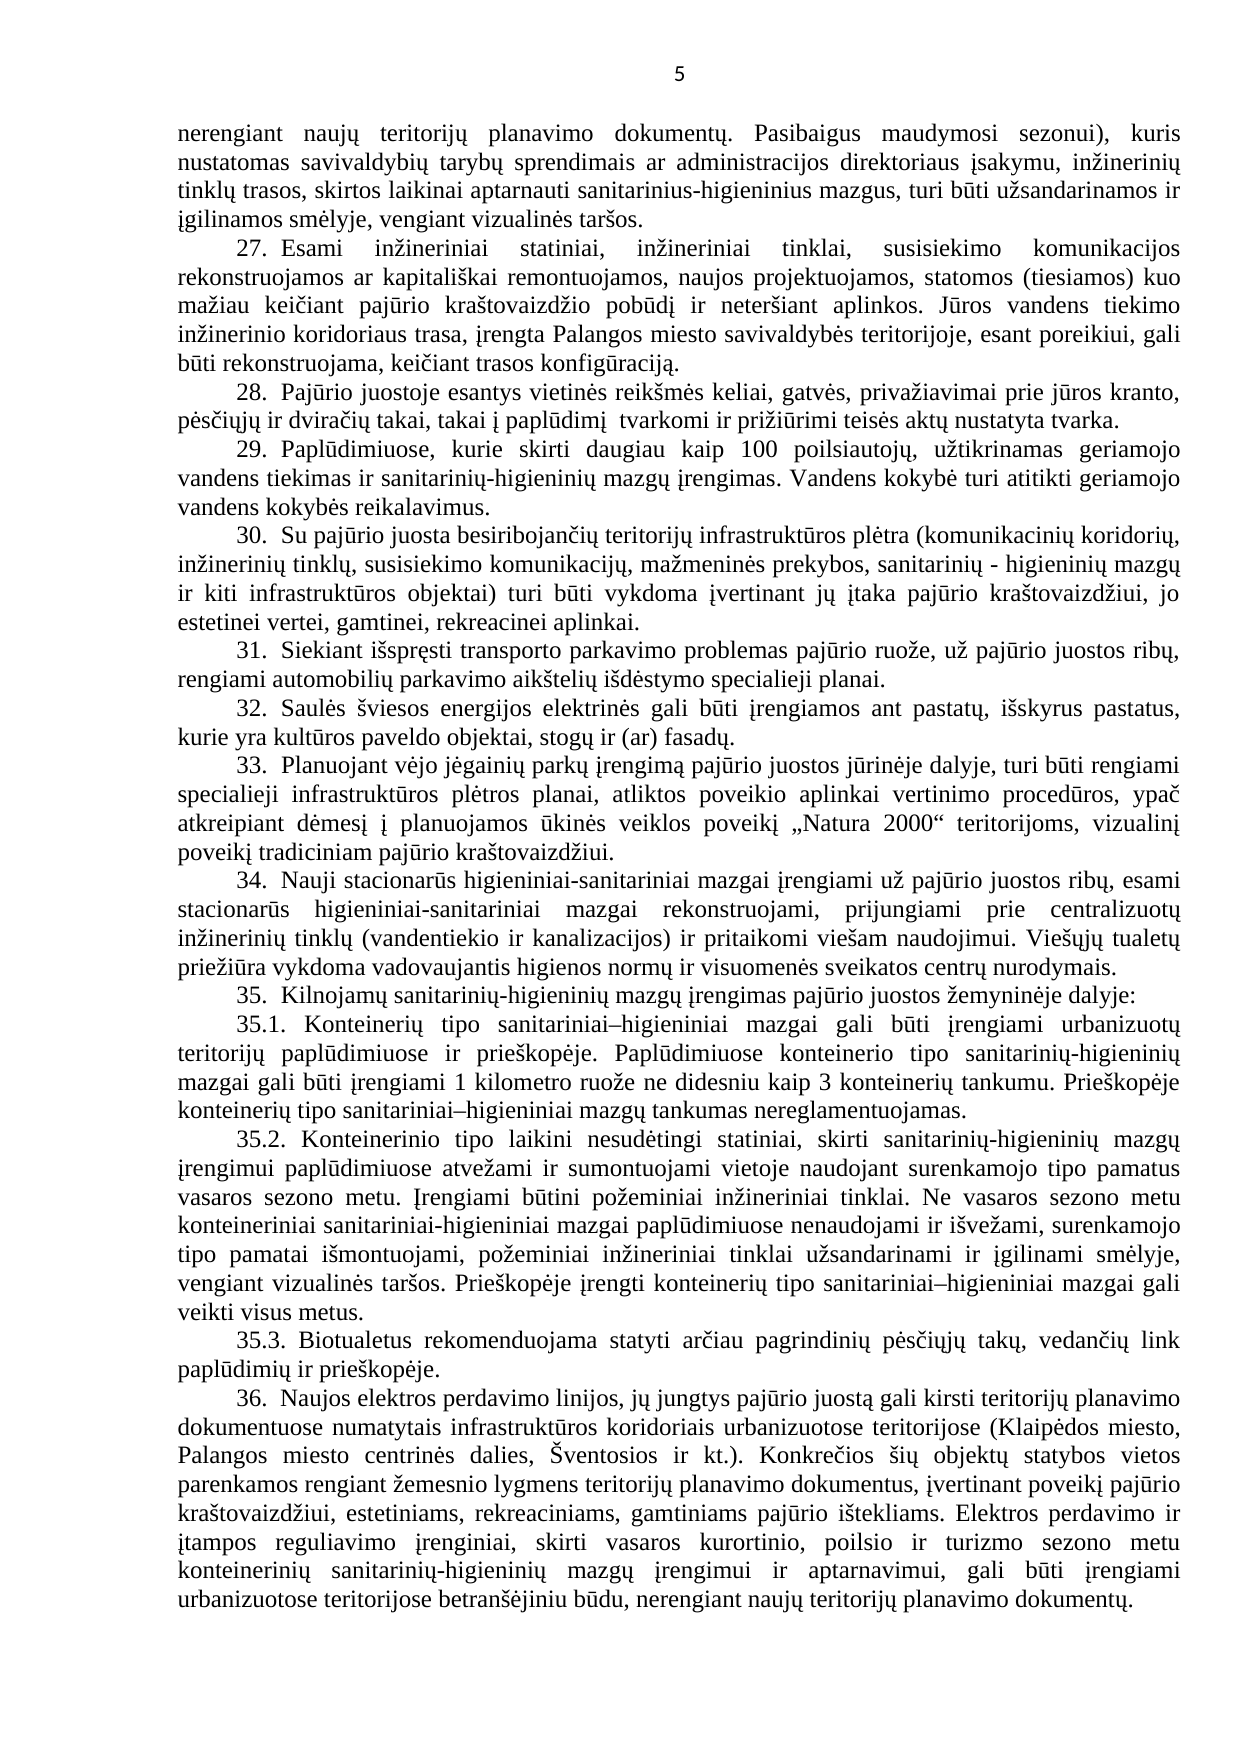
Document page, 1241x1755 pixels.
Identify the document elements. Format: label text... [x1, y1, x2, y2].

text 33. Planuojant vėjo jėgainių parkų įrengimą pajūrio juostos jūrinėje dalyje, turi būti rengiami specialieji infrastruktūros plėtros planai, atliktos poveikio aplinkai vertinimo procedūros, ypač atkreipiant dėmesį į planuojamos ūkinės veiklos poveikį „Natura 2000“ teritorijoms, vizualinį poveikį tradiciniam pajūrio kraštovaizdžiui. [177, 751, 1181, 866]
text 34. Nauji stacionarūs higieniniai-sanitariniai mazgai įrengiami už pajūrio juostos ribų, esami stacionarūs higieniniai-sanitariniai mazgai rekonstruojami, prijungiami prie centralizuotų inžinerinių tinklų (vandentiekio ir kanalizacijos) ir pritaikomi viešam naudojimui. Viešųjų tualetų priežiūra vykdoma vadovaujantis higienos normų ir visuomenės sveikatos centrų nurodymais. [177, 866, 1181, 981]
text 32. Saulės šviesos energijos elektrinės gali būti įrengiamos ant pastatų, išskyrus pastatus, kurie yra kultūros paveldo objektai, stogų ir (ar) fasadų. [177, 693, 1181, 751]
text 35.1. Konteinerių tipo sanitariniai–higieniniai mazgai gali būti įrengiami urbanizuotų teritorijų paplūdimiuose ir prieškopėje. Paplūdimiuose konteinerio tipo sanitarinių-higieninių mazgai gali būti įrengiami 1 kilometro ruože ne didesniu kaip 3 konteinerių tankumu. Prieškopėje konteinerių tipo sanitariniai–higieniniai mazgų tankumas nereglamentuojamas. [177, 1009, 1181, 1124]
text 35.3. Biotualetus rekomenduojama statyti arčiau pagrindinių pėsčiųjų takų, vedančių link paplūdimių ir prieškopėje. [177, 1326, 1181, 1383]
text 35.2. Konteinerinio tipo laikini nesudėtingi statiniai, skirti sanitarinių-higieninių mazgų įrengimui paplūdimiuose atvežami ir sumontuojami vietoje naudojant surenkamojo tipo pamatus vasaros sezono metu. Įrengiami būtini požeminiai inžineriniai tinklai. Ne vasaros sezono metu konteineriniai sanitariniai-higieniniai mazgai paplūdimiuose nenaudojami ir išvežami, surenkamojo tipo pamatai išmontuojami, požeminiai inžineriniai tinklai užsandarinami ir įgilinami smėlyje, vengiant vizualinės taršos. Prieškopėje įrengti konteinerių tipo sanitariniai–higieniniai mazgai gali veikti visus metus. [177, 1124, 1181, 1326]
text 31. Siekiant išspręsti transporto parkavimo problemas pajūrio ruože, už pajūrio juostos ribų, rengiami automobilių parkavimo aikštelių išdėstymo specialieji planai. [177, 636, 1181, 693]
text 28. Pajūrio juostoje esantys vietinės reikšmės keliai, gatvės, privažiavimai prie jūros kranto, pėsčiųjų ir dviračių takai, takai į paplūdimį tvarkomi ir prižiūrimi teisės aktų nustatyta tvarka. [177, 377, 1181, 434]
text nerengiant naujų teritorijų planavimo dokumentų. Pasibaigus maudymosi sezonui), kuris nustatomas savivaldybių tarybų sprendimais ar administracijos direktoriaus įsakymu, inžinerinių tinklų trasos, skirtos laikinai aptarnauti sanitarinius-higieninius mazgus, turi būti užsandarinamos ir įgilinamos smėlyje, vengiant vizualinės taršos. [177, 118, 1181, 233]
text 30. Su pajūrio juosta besiribojančių teritorijų infrastruktūros plėtra (komunikacinių koridorių, inžinerinių tinklų, susisiekimo komunikacijų, mažmeninės prekybos, sanitarinių - higieninių mazgų ir kiti infrastruktūros objektai) turi būti vykdoma įvertinant jų įtaka pajūrio kraštovaizdžiui, jo estetinei vertei, gamtinei, rekreacinei aplinkai. [177, 521, 1181, 636]
text 29. Paplūdimiuose, kurie skirti daugiau kaip 100 poilsiautojų, užtikrinamas geriamojo vandens tiekimas ir sanitarinių-higieninių mazgų įrengimas. Vandens kokybė turi atitikti geriamojo vandens kokybės reikalavimus. [177, 434, 1181, 521]
text 35. Kilnojamų sanitarinių-higieninių mazgų įrengimas pajūrio juostos žemyninėje dalyje: [177, 981, 1181, 1009]
text 36. Naujos elektros perdavimo linijos, jų jungtys pajūrio juostą gali kirsti teritorijų planavimo dokumentuose numatytais infrastruktūros koridoriais urbanizuotose teritorijose (Klaipėdos miesto, Palangos miesto centrinės dalies, Šventosios ir kt.). Konkrečios šių objektų statybos vietos parenkamos rengiant žemesnio lygmens teritorijų planavimo dokumentus, įvertinant poveikį pajūrio kraštovaizdžiui, estetiniams, rekreaciniams, gamtiniams pajūrio ištekliams. Elektros perdavimo ir įtampos reguliavimo įrenginiai, skirti vasaros kurortinio, poilsio ir turizmo sezono metu konteinerinių sanitarinių-higieninių mazgų įrengimui ir aptarnavimui, gali būti įrengiami urbanizuotose teritorijose betranšėjiniu būdu, nerengiant naujų teritorijų planavimo dokumentų. [177, 1383, 1181, 1613]
text 27. Esami inžineriniai statiniai, inžineriniai tinklai, susisiekimo komunikacijos rekonstruojamos ar kapitališkai remontuojamos, naujos projektuojamos, statomos (tiesiamos) kuo mažiau keičiant pajūrio kraštovaizdžio pobūdį ir neteršiant aplinkos. Jūros vandens tiekimo inžinerinio koridoriaus trasa, įrengta Palangos miesto savivaldybės teritorijoje, esant poreikiui, gali būti rekonstruojama, keičiant trasos konfigūraciją. [177, 233, 1181, 377]
